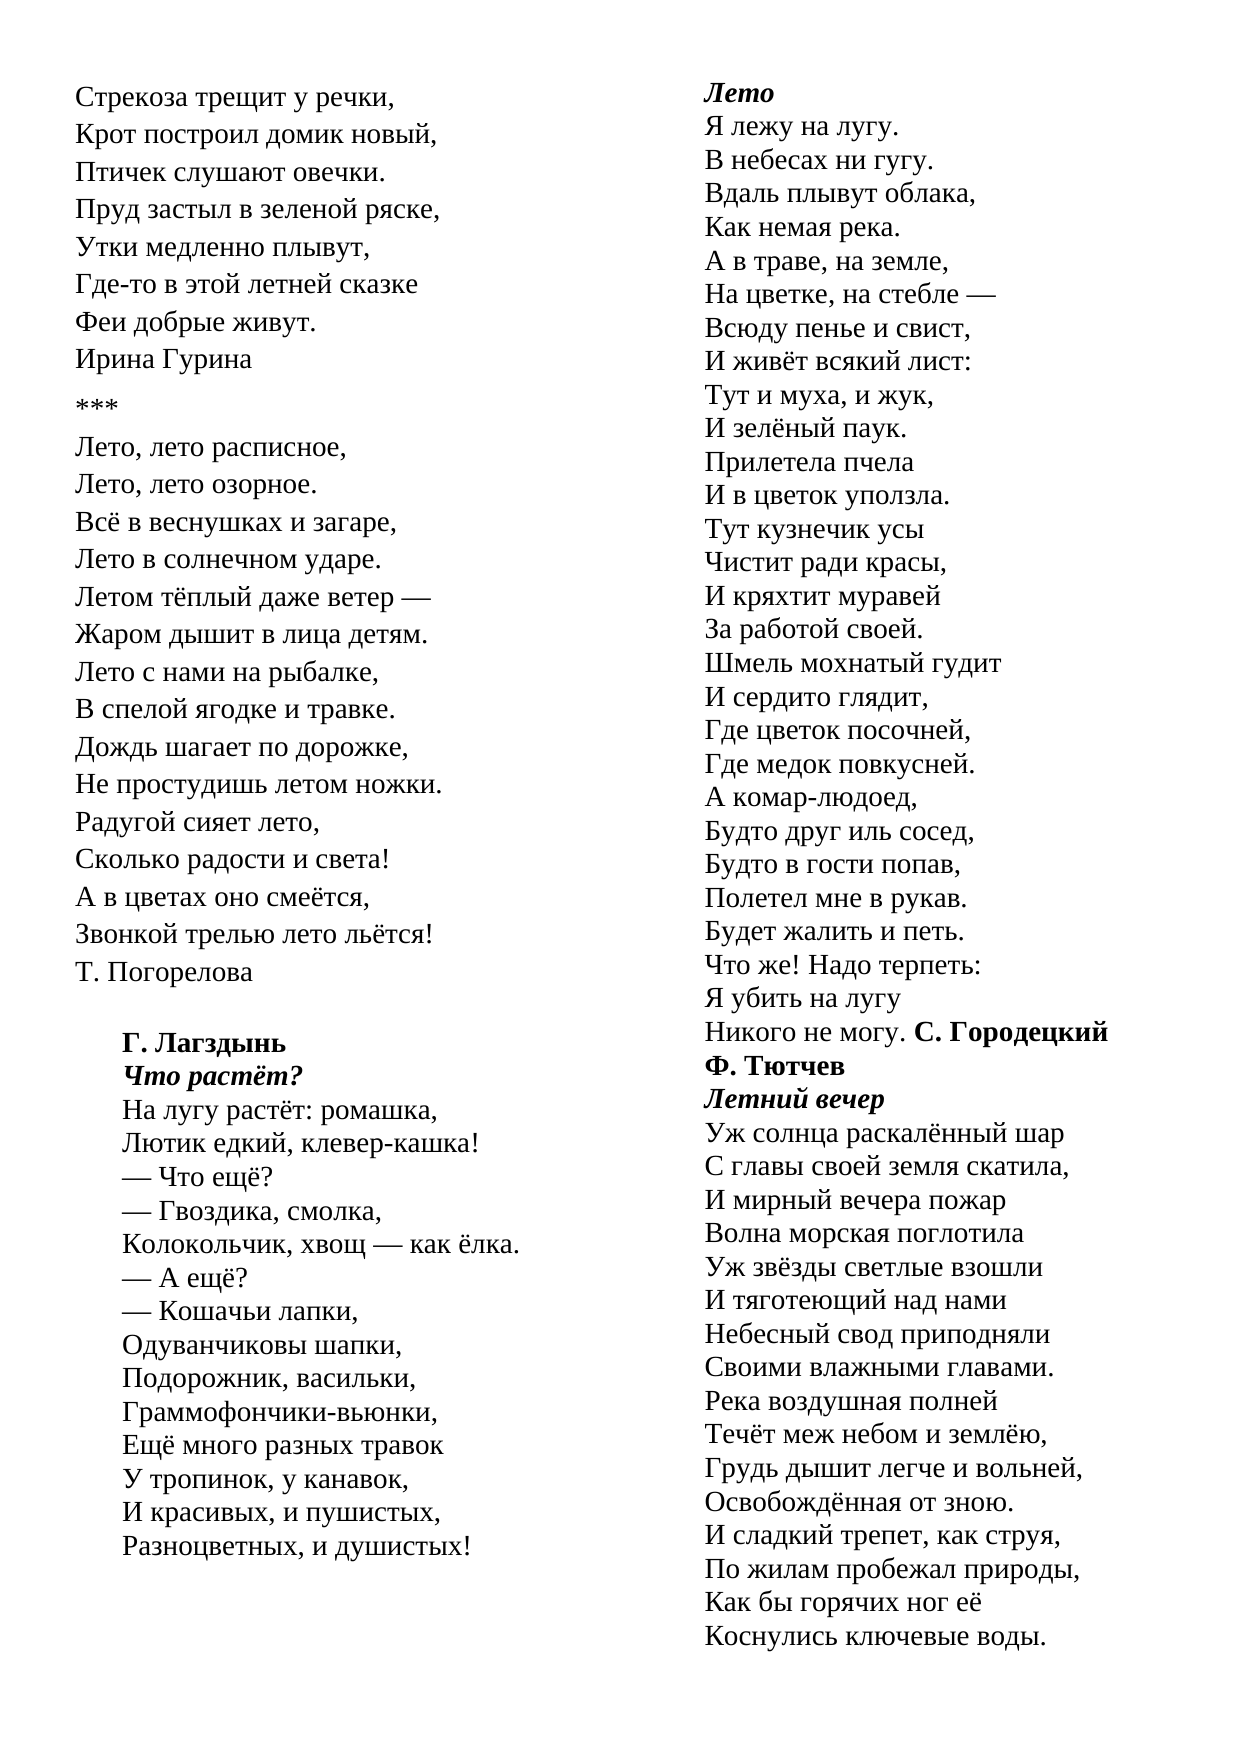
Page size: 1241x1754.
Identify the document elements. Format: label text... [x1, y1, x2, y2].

text Где цветок посочней, [657, 712, 1165, 746]
text У тропинок, у канавок, [75, 1461, 582, 1494]
text Я убить на лугу [657, 981, 1165, 1014]
text Я лежу на лугу. [657, 108, 1165, 142]
text Стрекоза трещит у речки, Крот построил домик новый, Птичек слушают овечки. Пруд застыл в зеленой ряске, Утки медленно плывут, Где-то в этой летней сказке Феи добрые живут. Ирина Гурина [75, 75, 582, 375]
text А комар-людоед, [657, 779, 1165, 813]
text С главы своей земля скатила, [657, 1148, 1165, 1182]
text — А ещё? [75, 1260, 582, 1293]
text И живёт всякий лист: [657, 343, 1165, 377]
text Как бы горячих ног её [657, 1584, 1165, 1618]
text Как немая река. [657, 209, 1165, 243]
text Что растёт? [75, 1058, 582, 1092]
text И сердито глядит, [657, 679, 1165, 712]
text Г. Лагздынь [75, 1025, 582, 1058]
text А в траве, на земле, [657, 243, 1165, 276]
text Лето, лето расписное, Лето, лето озорное. Всё в веснушках и загаре, Лето в солнечном ударе. Летом тёплый даже ветер — Жаром дышит в лица детям. Лето с нами на рыбалке, В спелой ягодке и травке. Дождь шагает по дорожке, Не простудишь летом ножки. Радугой сияет лето, Сколько радости и света! А в цветах оно смеётся, Звонкой трелью лето льётся! Т. Погорелова [75, 425, 582, 987]
text По жилам пробежал природы, [657, 1551, 1165, 1584]
text Волна морская поглотила [657, 1215, 1165, 1249]
text Освобождённая от зною. [657, 1484, 1165, 1517]
text Колокольчик, хвощ — как ёлка. [75, 1226, 582, 1260]
text Будто друг иль сосед, [657, 813, 1165, 846]
text За работой своей. [657, 612, 1165, 645]
text И красивых, и пушистых, [75, 1494, 582, 1528]
text Чистит ради красы, [657, 544, 1165, 578]
text Полетел мне в рукав. [657, 880, 1165, 913]
text — Кошачьи лапки, [75, 1293, 582, 1327]
text Тут и муха, и жук, [657, 377, 1165, 410]
text И мирный вечера пожар [657, 1182, 1165, 1215]
text Вдаль плывут облака, [657, 176, 1165, 209]
text Ф. Тютчев [657, 1048, 1165, 1081]
text *** [75, 387, 582, 425]
text Своими влажными главами. [657, 1349, 1165, 1383]
text Будет жалить и петь. [657, 913, 1165, 947]
text И кряхтит муравей [657, 578, 1165, 612]
text На цветке, на стебле — [657, 276, 1165, 310]
text Небесный свод приподняли [657, 1316, 1165, 1349]
text Течёт меж небом и землёю, [657, 1417, 1165, 1450]
text И зелёный паук. [657, 410, 1165, 444]
text Река воздушная полней [657, 1383, 1165, 1417]
text Разноцветных, и душистых! [75, 1528, 582, 1562]
text — Гвоздика, смолка, [75, 1193, 582, 1226]
text Лютик едкий, клевер-кашка! [75, 1126, 582, 1159]
text Где медок повкусней. [657, 746, 1165, 779]
text Будто в гости попав, [657, 846, 1165, 880]
text Одуванчиковы шапки, [75, 1327, 582, 1360]
text Коснулись ключевые воды. [657, 1618, 1165, 1651]
text Прилетела пчела [657, 444, 1165, 477]
text Тут кузнечик усы [657, 511, 1165, 544]
text Ещё много разных травок [75, 1427, 582, 1461]
text И сладкий трепет, как струя, [657, 1517, 1165, 1551]
text Лето [657, 75, 1165, 108]
text В небесах ни гугу. [657, 142, 1165, 176]
text Никого не могу. С. Городецкий [657, 1014, 1165, 1048]
text Летний вечер [657, 1081, 1165, 1115]
text И тяготеющий над нами [657, 1282, 1165, 1316]
text Шмель мохнатый гудит [657, 645, 1165, 679]
text Всюду пенье и свист, [657, 310, 1165, 343]
text Грудь дышит легче и вольней, [657, 1450, 1165, 1484]
text Граммофончики-вьюнки, [75, 1394, 582, 1427]
text На лугу растёт: ромашка, [75, 1092, 582, 1126]
text Что же! Надо терпеть: [657, 947, 1165, 981]
text Уж звёзды светлые взошли [657, 1249, 1165, 1282]
text — Что ещё? [75, 1159, 582, 1193]
text И в цветок уползла. [657, 477, 1165, 511]
text Подорожник, васильки, [75, 1360, 582, 1394]
text Уж солнца раскалённый шар [657, 1115, 1165, 1148]
